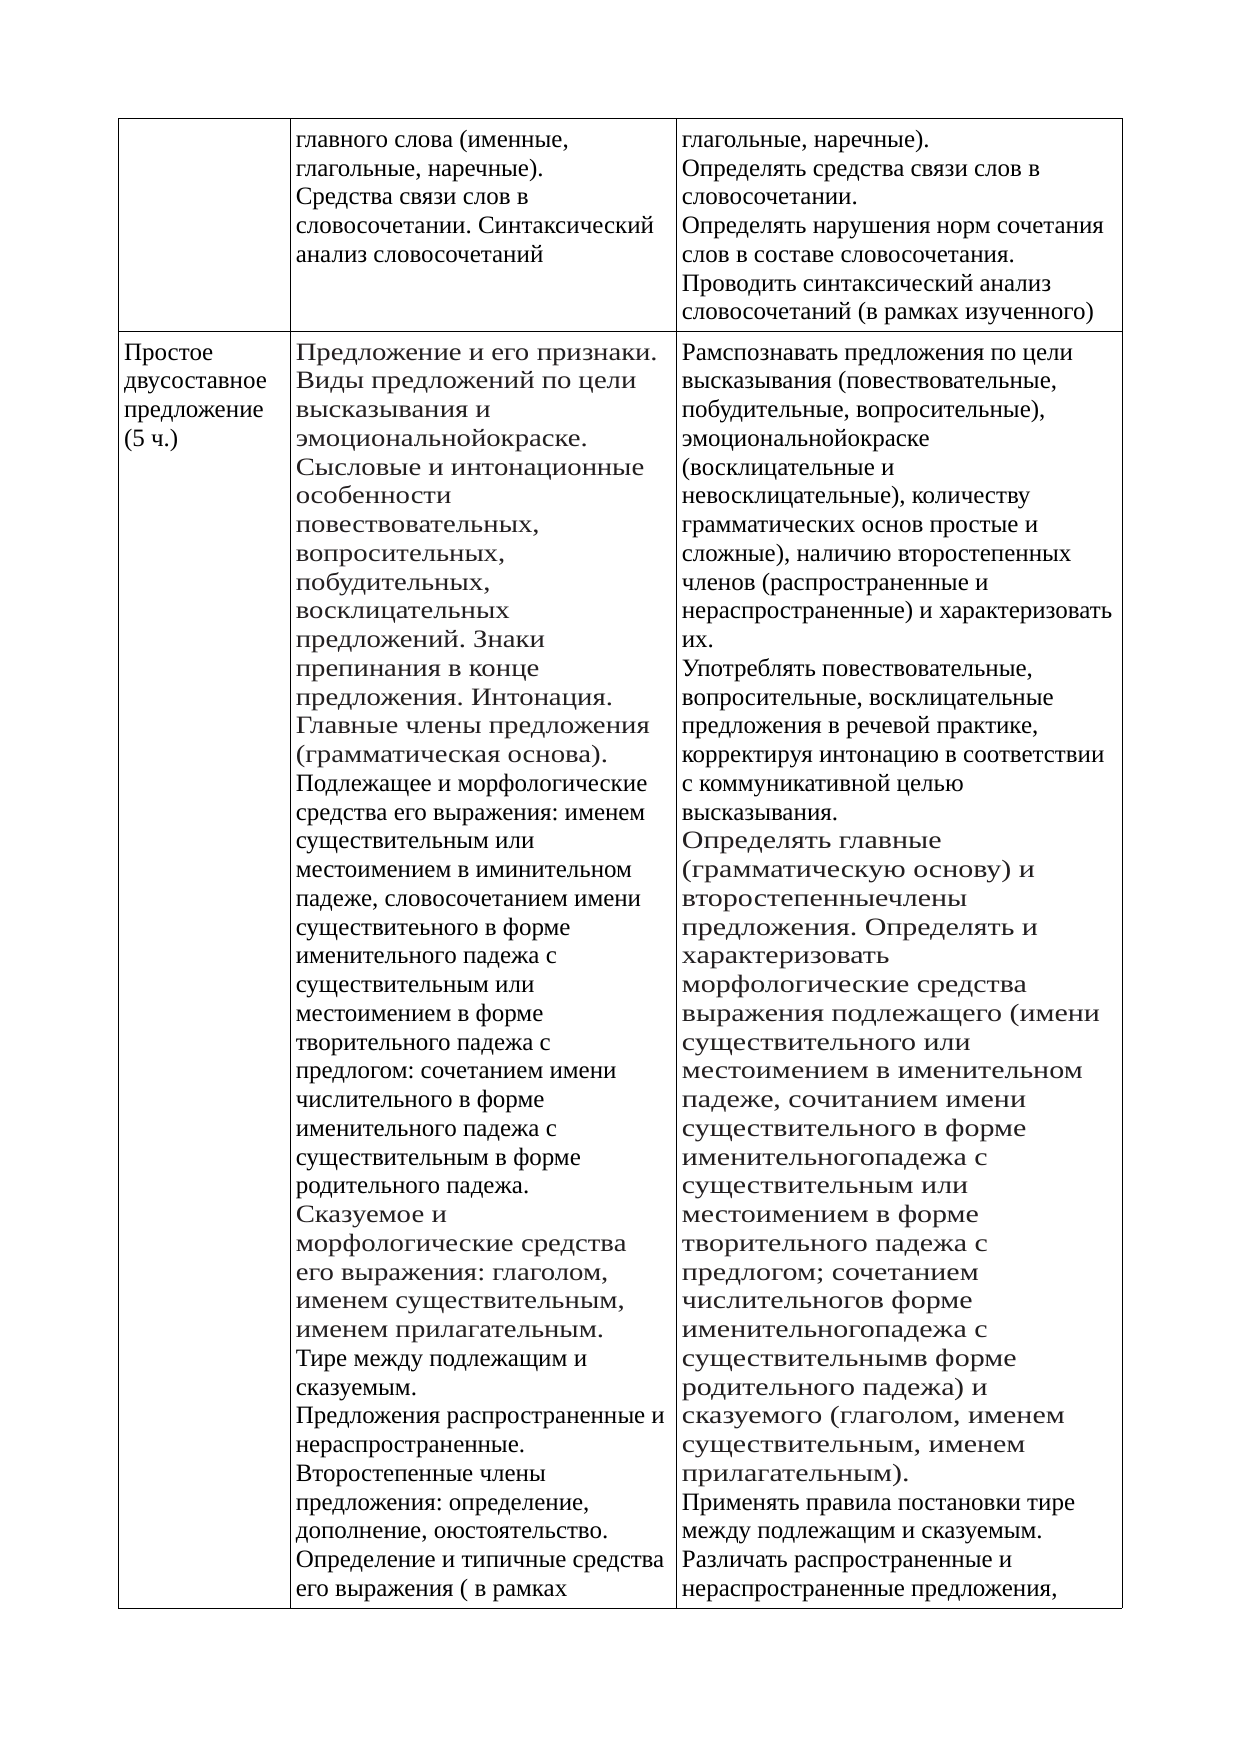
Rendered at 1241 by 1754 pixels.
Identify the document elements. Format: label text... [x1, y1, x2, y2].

table_cell глагольные, наречные). Определять средства связи слов в словосочетании. Определять нарушения норм сочетания слов в составе словосочетания. Проводить синтаксический анализ словосочетаний (в рамках изученного) [677, 119, 1122, 331]
table_cell Предложение и его признаки. Виды предложений по цели высказывания и эмоциональнойокраске. Сысловые и интонационные особенности повествовательных, вопросительных, побудительных, восклицательных предложений. Знаки препинания в конце предложения. Интонация. Главные члены предложения (грамматическая основа). Подлежащее и морфологические средства его выражения: именем существительным или местоимением в иминительном падеже, словосочетанием имени существитеьного в форме именительного падежа с существительным или местоимением в форме творительного падежа с предлогом: сочетанием имени числительного в форме именительного падежа с существительным в форме родительного падежа. Сказуемое и морфологические средства его выражения: глаголом, именем существительным, именем прилагательным. Тире между подлежащим и сказуемым. Предложения распространенные и нераспространенные. Второстепенные члены предложения: определение, дополнение, оюстоятельство. Определение и типичные средства его выражения ( в рамках [291, 332, 676, 1607]
table_cell [119, 119, 290, 331]
table_cell Рамспознавать предложения по цели высказывания (повествовательные, побудительные, вопросительные), эмоциональнойокраске (восклицательные и невосклицательные), количеству грамматических основ простые и сложные), наличию второстепенных членов (распространенные и нераспространенные) и характеризовать их. Употреблять повествовательные, вопросительные, восклицательные предложения в речевой практике, корректируя интонацию в соответствии с коммуникативной целью высказывания. Определять главные (грамматическую основу) и второстепенныечлены предложения. Определять и характеризовать морфологические средства выражения подлежащего (имени существительного или местоимением в именительном падеже, сочитанием имени существительного в форме именительногопадежа с существительным или местоимением в форме творительного падежа с предлогом; сочетанием числительногов форме именительногопадежа с существительнымв форме родительного падежа) и сказуемого (глаголом, именем существительным, именем прилагательным). Применять правила постановки тире между подлежащим и сказуемым. Различать распространенные и нераспространенные предложения, [677, 332, 1122, 1607]
table_cell Простое двусоставное предложение (5 ч.) [119, 332, 290, 1607]
table_cell главного слова (именные, глагольные, наречные). Средства связи слов в словосочетании. Синтаксический анализ словосочетаний [291, 119, 676, 331]
